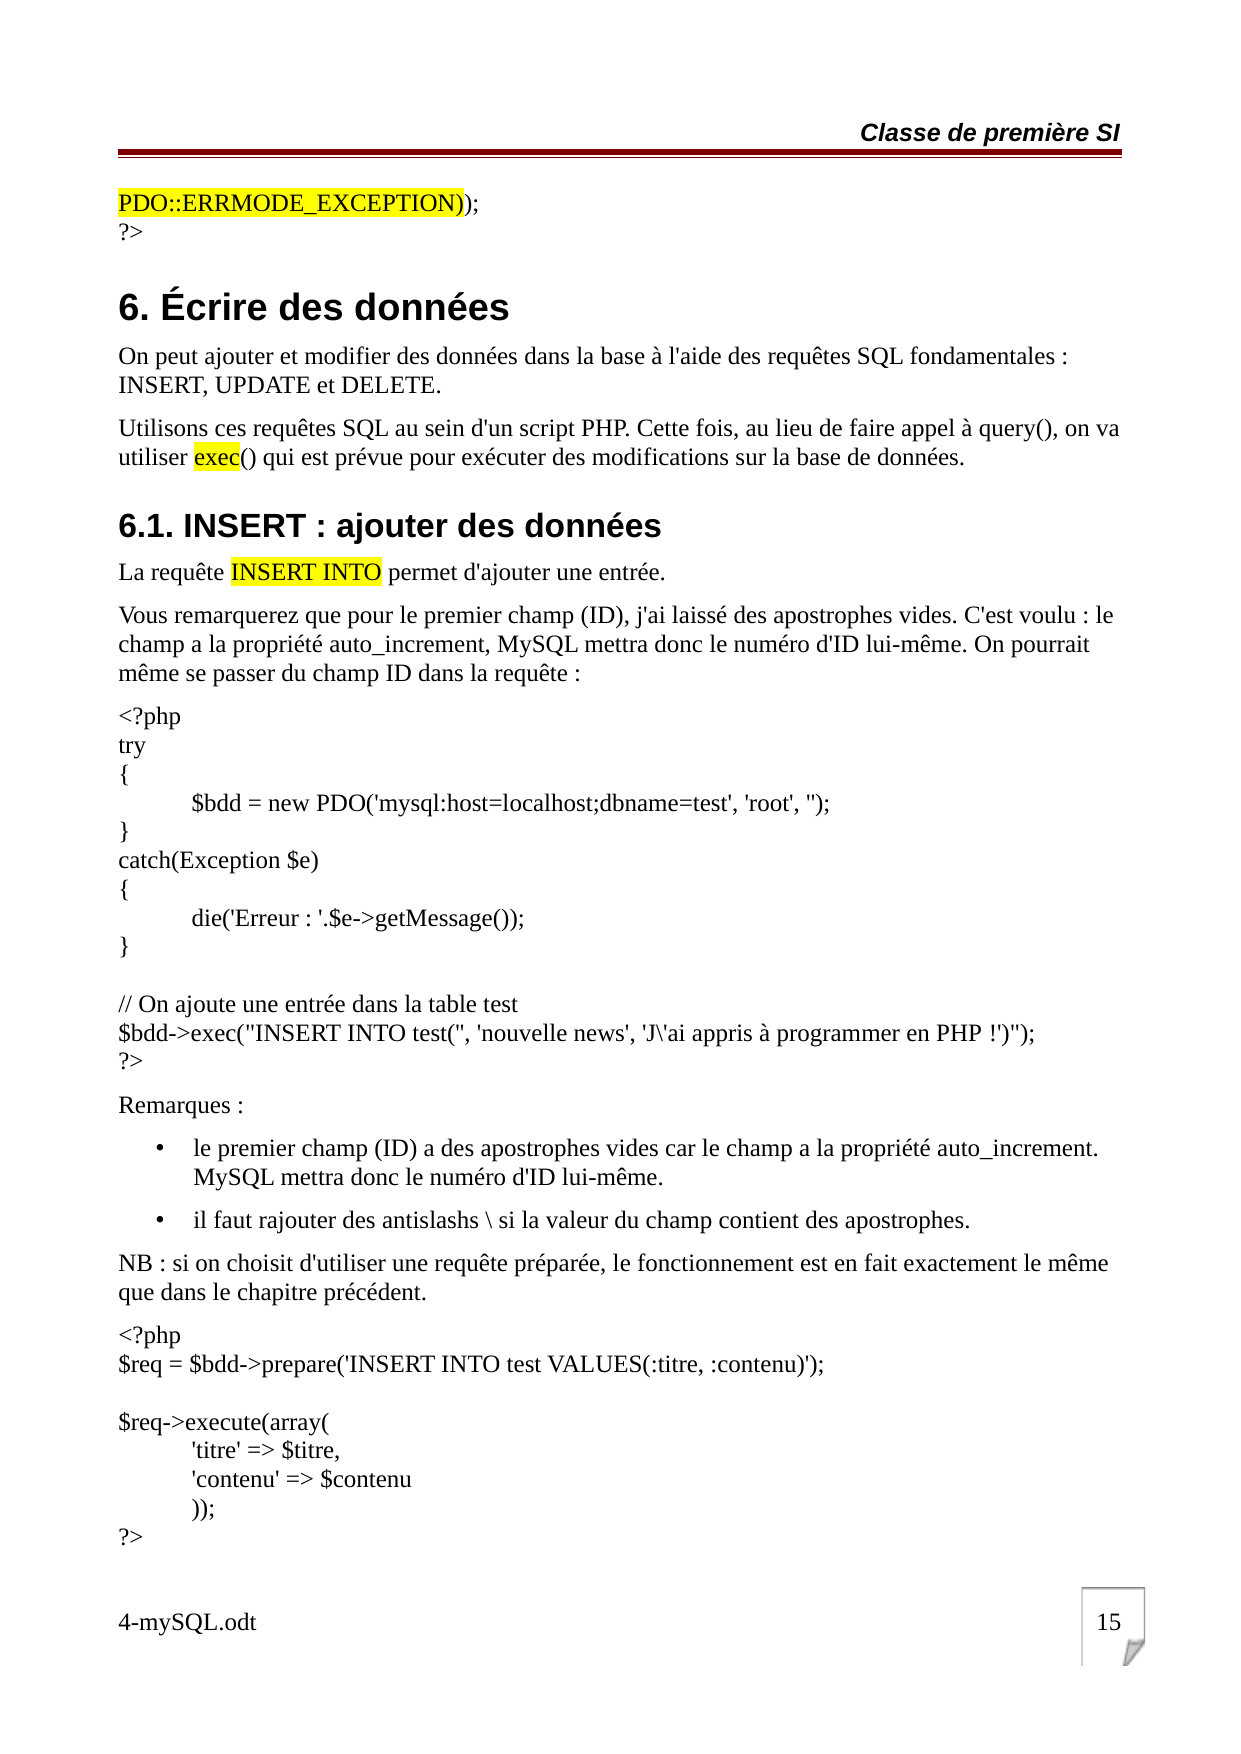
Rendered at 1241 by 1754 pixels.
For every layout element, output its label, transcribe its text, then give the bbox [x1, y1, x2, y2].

text ?> [118, 217, 1122, 245]
text <?php [118, 701, 1122, 730]
text $bdd = new PDO('mysql:host=localhost;dbname=test', 'root', ''); [118, 788, 1122, 816]
text 'titre' => $titre, [118, 1436, 1122, 1464]
text $req->execute(array( [118, 1407, 1122, 1436]
subtitle 6.1. INSERT : ajouter des données [118, 506, 1122, 545]
text { [118, 874, 1122, 903]
text La requête INSERT INTO permet d'ajouter une entrée. [118, 557, 1122, 586]
text Utilisons ces requêtes SQL au sein d'un script PHP. Cette fois, au lieu de faire appel à query(), on va utiliser exec() qui est prévue pour exécuter des modifications sur la base de données. [118, 413, 1122, 471]
text { [118, 759, 1122, 788]
text Vous remarquerez que pour le premier champ (ID), j'ai laissé des apostrophes vides. C'est voulu : le champ a la propriété auto_increment, MySQL mettra donc le numéro d'ID lui-même. On pourrait même se passer du champ ID dans la requête : [118, 601, 1122, 687]
text die('Erreur : '.$e->getMessage()); [118, 903, 1122, 931]
text PDO::ERRMODE_EXCEPTION)); [118, 188, 1122, 217]
subtitle 6. Écrire des données [118, 285, 1122, 328]
text } [118, 816, 1122, 845]
text $req = $bdd->prepare('INSERT INTO test VALUES(:titre, :contenu)'); [118, 1349, 1122, 1378]
text )); [118, 1493, 1122, 1522]
text // On ajoute une entrée dans la table test [118, 989, 1122, 1018]
text $bdd->exec("INSERT INTO test('', 'nouvelle news', 'J\'ai appris à programmer en PHP !')"); [118, 1018, 1122, 1046]
list il faut rajouter des antislashs \ si la valeur du champ contient des apostrophes. [156, 1205, 1122, 1234]
list le premier champ (ID) a des apostrophes vides car le champ a la propriété auto_increment. MySQL mettra donc le numéro d'ID lui-même. [156, 1133, 1122, 1191]
text } [118, 931, 1122, 960]
text <?php [118, 1321, 1122, 1349]
text try [118, 730, 1122, 759]
text On peut ajouter et modifier des données dans la base à l'aide des requêtes SQL fondamentales : INSERT, UPDATE et DELETE. [118, 341, 1122, 398]
text ?> [118, 1046, 1122, 1075]
text Remarques : [118, 1090, 1122, 1118]
text NB : si on choisit d'utiliser une requête préparée, le fonctionnement est en fait exactement le même que dans le chapitre précédent. [118, 1248, 1122, 1306]
text 'contenu' => $contenu [118, 1464, 1122, 1493]
text ?> [118, 1522, 1122, 1551]
text catch(Exception $e) [118, 845, 1122, 874]
